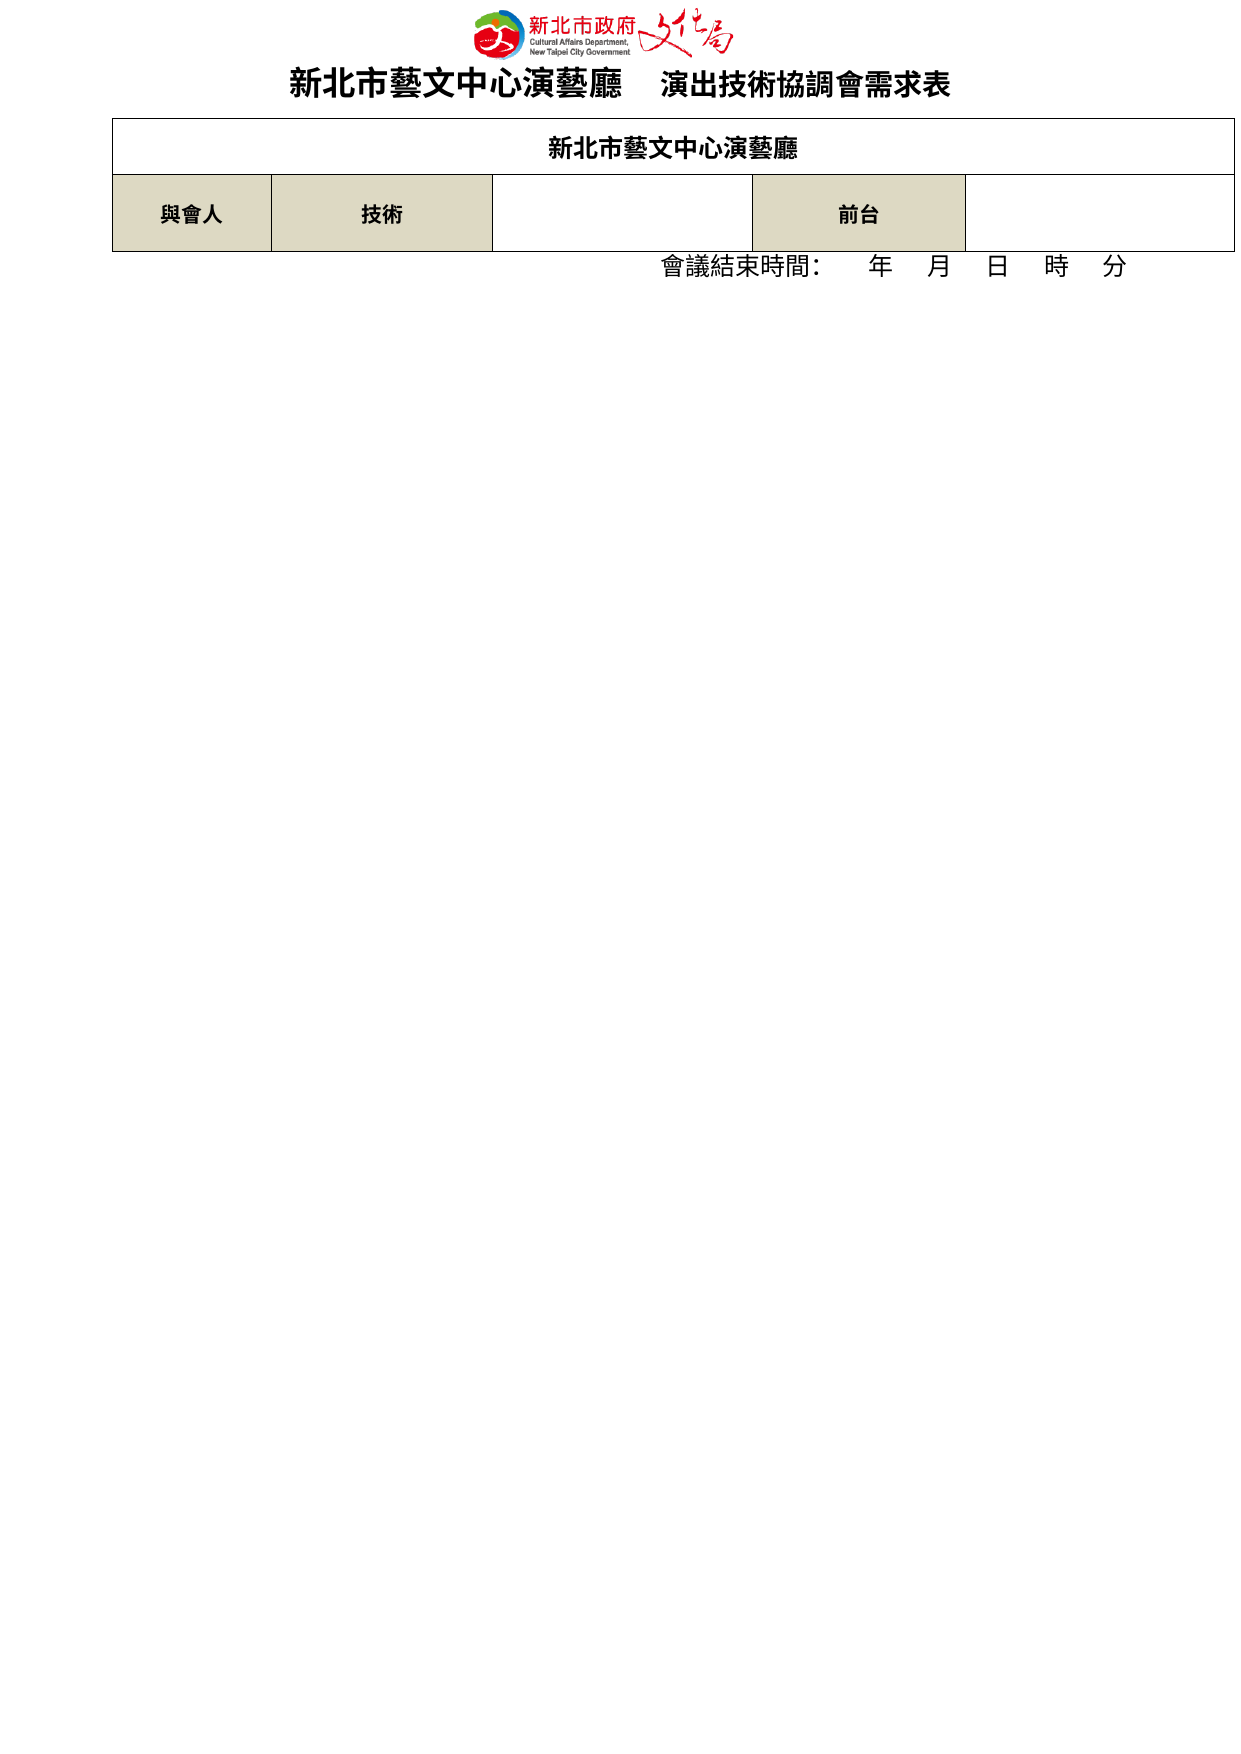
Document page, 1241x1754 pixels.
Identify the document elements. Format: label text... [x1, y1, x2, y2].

text 會議結束時間： 年 月 日 時 分 [112, 252, 1128, 281]
picture [468, 3, 741, 67]
table_header 新北市藝文中心演藝廳 [113, 119, 1234, 174]
table_cell 技術 [272, 175, 492, 251]
table_cell [493, 175, 752, 251]
table_cell [966, 175, 1234, 251]
table_cell 前台 [753, 175, 965, 251]
table_cell 與會人 [113, 175, 271, 251]
